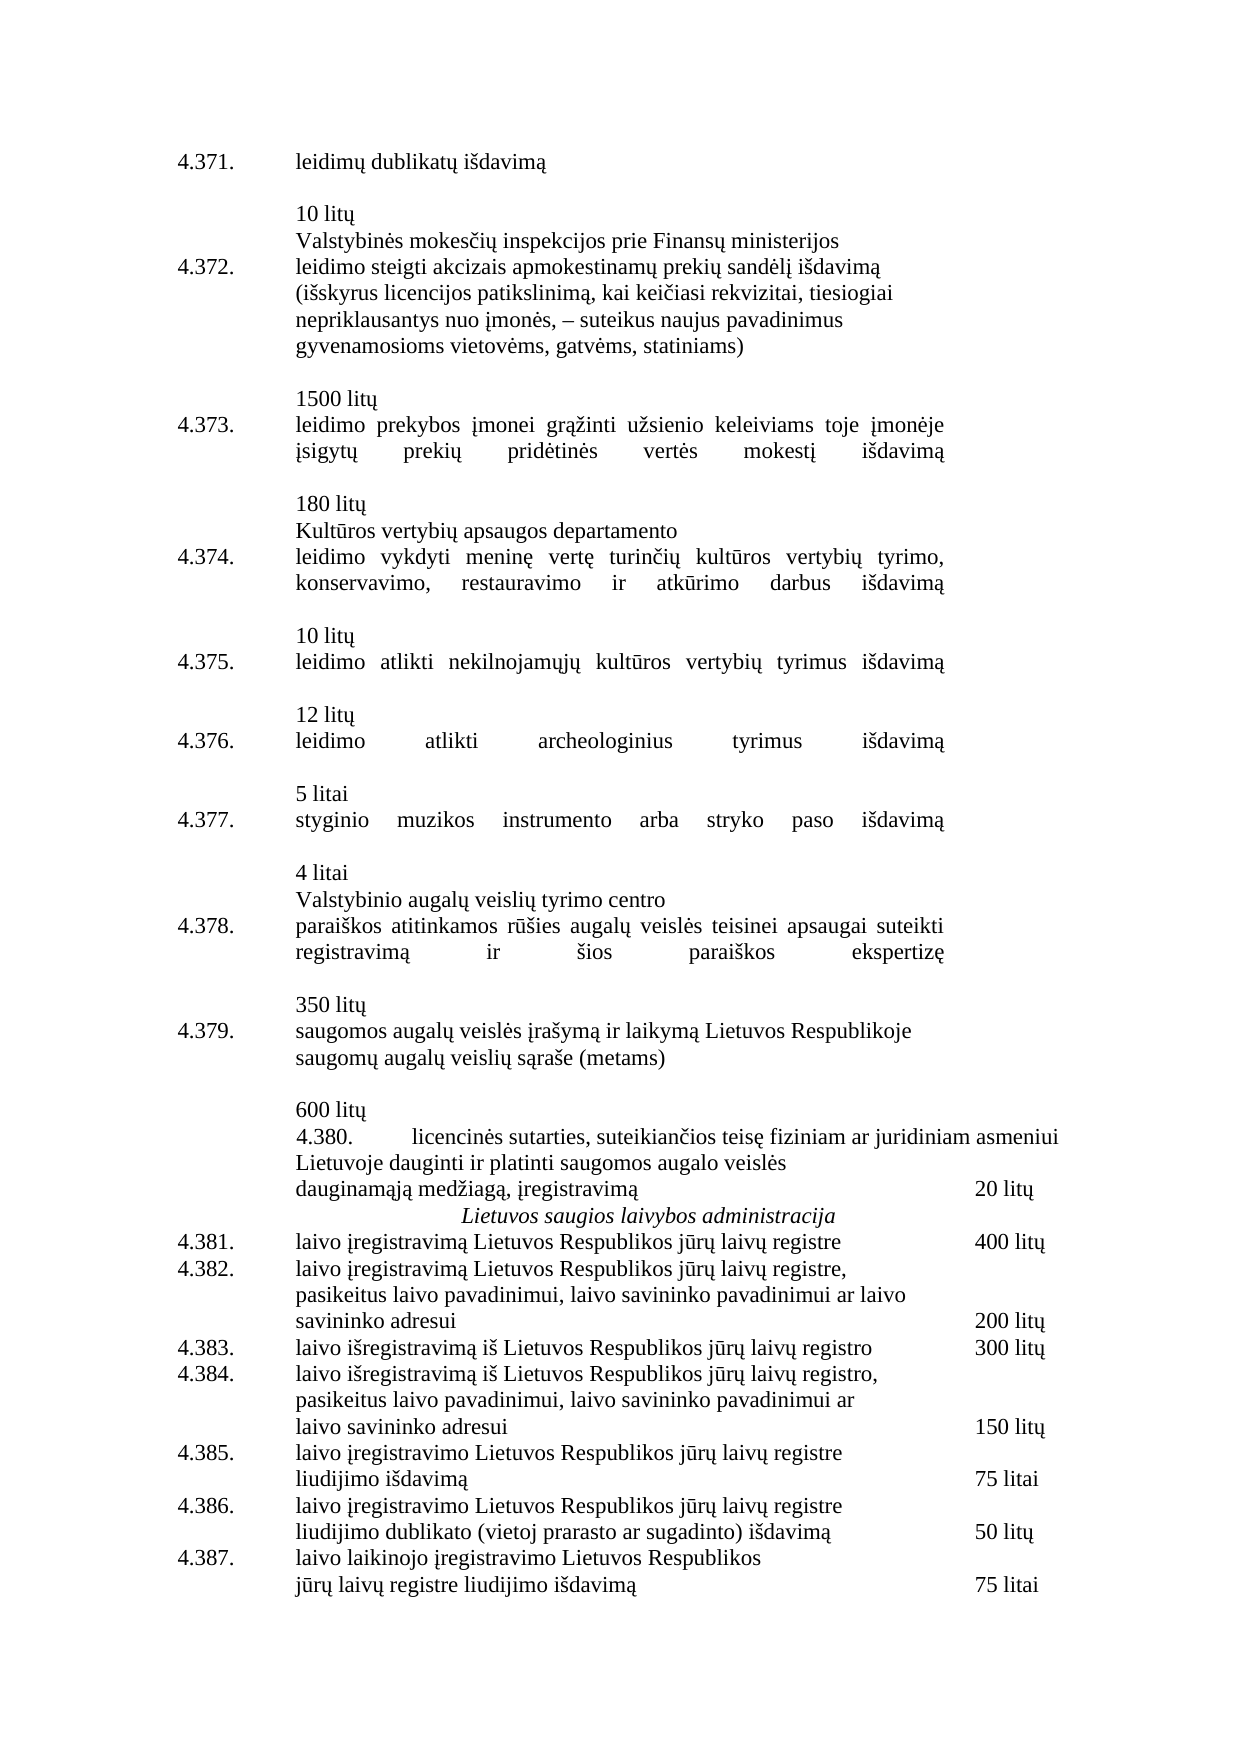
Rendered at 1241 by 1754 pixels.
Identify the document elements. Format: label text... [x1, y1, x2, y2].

text jūrų laivų registre liudijimo išdavimą 75 litai [177, 1571, 1122, 1597]
text savininko adresui 200 litų [177, 1307, 1122, 1334]
text 4.375. leidimo atlikti nekilnojamųjų kultūros vertybių tyrimus išdavimą 12 litų [177, 648, 945, 727]
text Valstybinės mokesčių inspekcijos prie Finansų ministerijos [177, 227, 945, 253]
text 4.374. leidimo vykdyti meninę vertę turinčių kultūros vertybių tyrimo, konservavimo, restauravimo ir atkūrimo darbus išdavimą 10 litų [177, 543, 945, 648]
text 4.386. laivo įregistravimo Lietuvos Respublikos jūrų laivų registre [177, 1492, 1122, 1518]
text 4.382. laivo įregistravimą Lietuvos Respublikos jūrų laivų registre, [177, 1254, 1122, 1281]
text Valstybinio augalų veislių tyrimo centro [177, 886, 945, 912]
text laivo savininko adresui 150 litų [177, 1413, 1122, 1439]
text pasikeitus laivo pavadinimui, laivo savininko pavadinimui ar laivo [177, 1281, 1122, 1307]
text 4.376. leidimo atlikti archeologinius tyrimus išdavimą 5 litai [177, 727, 945, 807]
text dauginamąją medžiagą, įregistravimą 20 litų [177, 1176, 1122, 1202]
text 4.385. laivo įregistravimo Lietuvos Respublikos jūrų laivų registre [177, 1439, 1122, 1465]
text 4.387. laivo laikinojo įregistravimo Lietuvos Respublikos [177, 1544, 1122, 1571]
text 4.373. leidimo prekybos įmonei grąžinti užsienio keleiviams toje įmonėje įsigytų prekių pridėtinės vertės mokestį išdavimą 180 litų [177, 411, 945, 517]
text 4.378. paraiškos atitinkamos rūšies augalų veislės teisinei apsaugai suteikti registravimą ir šios paraiškos ekspertizę 350 litų [177, 912, 945, 1017]
text 4.379. saugomos augalų veislės įrašymą ir laikymą Lietuvos Respublikoje saugomų augalų veislių sąraše (metams) 600 litų [177, 1017, 945, 1123]
text Lietuvoje dauginti ir platinti saugomos augalo veislės [177, 1149, 1122, 1176]
text liudijimo išdavimą 75 litai [177, 1465, 1122, 1492]
text 4.372. leidimo steigti akcizais apmokestinamų prekių sandėlį išdavimą (išskyrus licencijos patikslinimą, kai keičiasi rekvizitai, tiesiogiai nepriklausantys nuo įmonės, – suteikus naujus pavadinimus gyvenamosioms vietovėms, gatvėms, statiniams) 1500 litų [177, 253, 945, 411]
text liudijimo dublikato (vietoj prarasto ar sugadinto) išdavimą 50 litų [177, 1518, 1122, 1544]
list licencinės sutarties, suteikiančios teisę fiziniam ar juridiniam asmeniui [293, 1123, 1122, 1149]
text 4.377. styginio muzikos instrumento arba stryko paso išdavimą 4 litai [177, 807, 945, 886]
text Kultūros vertybių apsaugos departamento [177, 517, 945, 543]
text 4.381. laivo įregistravimą Lietuvos Respublikos jūrų laivų registre 400 litų [177, 1228, 1122, 1254]
text Lietuvos saugios laivybos administracija [177, 1202, 1122, 1228]
text 4.371. leidimų dublikatų išdavimą 10 litų [177, 148, 945, 227]
text 4.383. laivo išregistravimą iš Lietuvos Respublikos jūrų laivų registro 300 litų [177, 1334, 1122, 1360]
text pasikeitus laivo pavadinimui, laivo savininko pavadinimui ar [177, 1386, 1122, 1413]
text 4.384. laivo išregistravimą iš Lietuvos Respublikos jūrų laivų registro, [177, 1360, 1122, 1386]
